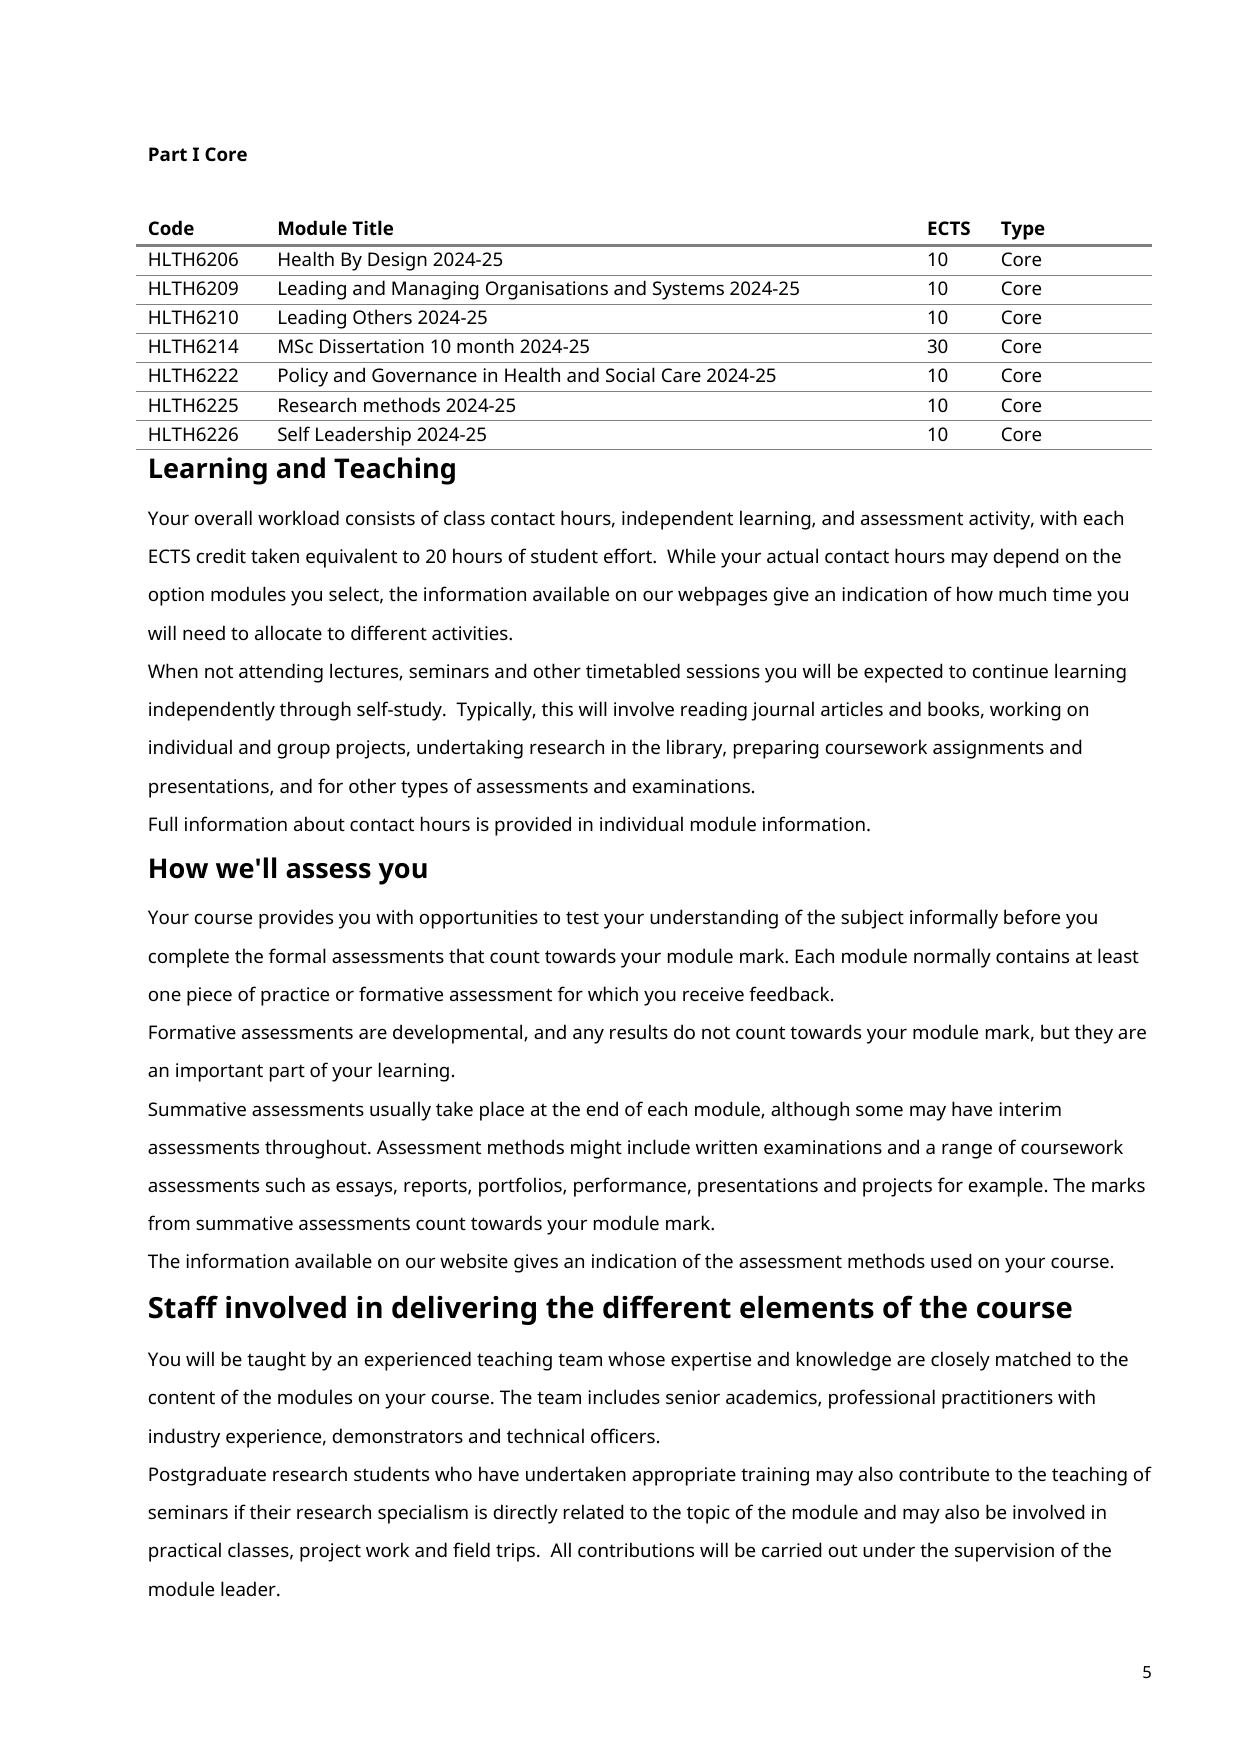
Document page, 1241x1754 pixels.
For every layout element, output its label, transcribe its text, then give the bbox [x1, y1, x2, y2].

table_cell 30 [916, 334, 989, 362]
text Your course provides you with opportunities to test your understanding of the subject informally before you complete the formal assessments that count towards your module mark. Each module normally contains at least one piece of practice or formative assessment for which you receive feedback. [148, 905, 1152, 1007]
table_cell Policy and Governance in Health and Social Care 2024-25 [266, 363, 916, 391]
table_cell HLTH6209 [136, 276, 266, 304]
table_cell Code [136, 215, 266, 243]
subtitle Learning and Teaching [148, 450, 1152, 487]
text When not attending lectures, seminars and other timetabled sessions you will be expected to continue learning independently through self-study. Typically, this will involve reading journal articles and books, working on individual and group projects, undertaking research in the library, preparing coursework assignments and presentations, and for other types of assessments and examinations. [148, 658, 1152, 798]
table_cell Module Title [266, 215, 916, 243]
table_cell Core [989, 392, 1152, 420]
subtitle How we'll assess you [148, 849, 1152, 886]
table_cell HLTH6214 [136, 334, 266, 362]
text You will be taught by an experienced teaching team whose expertise and knowledge are closely matched to the content of the modules on your course. The team includes senior academics, professional practitioners with industry experience, demonstrators and technical officers. [148, 1346, 1152, 1448]
table_cell Core [989, 363, 1152, 391]
table_cell 10 [916, 305, 989, 333]
table_cell 10 [916, 363, 989, 391]
table_cell 10 [916, 247, 989, 274]
table_cell Core [989, 421, 1152, 449]
text Summative assessments usually take place at the end of each module, although some may have interim assessments throughout. Assessment methods might include written examinations and a range of coursework assessments such as essays, reports, portfolios, performance, presentations and projects for example. The marks from summative assessments count towards your module mark. [148, 1096, 1152, 1236]
table_cell Leading and Managing Organisations and Systems 2024-25 [266, 276, 916, 304]
text Full information about contact hours is provided in individual module information. [148, 811, 1152, 837]
text The information available on our website gives an indication of the assessment methods used on your course. [148, 1249, 1152, 1274]
table_cell HLTH6222 [136, 363, 266, 391]
table_cell Leading Others 2024-25 [266, 305, 916, 333]
table_cell HLTH6225 [136, 392, 266, 420]
table_cell Health By Design 2024-25 [266, 247, 916, 274]
table_cell Type [989, 215, 1152, 243]
table_cell 10 [916, 276, 989, 304]
table_cell Part I Core [136, 141, 1152, 215]
table_cell Research methods 2024-25 [266, 392, 916, 420]
table_cell Self Leadership 2024-25 [266, 421, 916, 449]
table_cell Core [989, 247, 1152, 274]
table_cell HLTH6210 [136, 305, 266, 333]
table_cell HLTH6206 [136, 247, 266, 274]
subtitle Staff involved in delivering the different elements of the course [148, 1287, 1152, 1327]
table_cell MSc Dissertation 10 month 2024-25 [266, 334, 916, 362]
table_cell Core [989, 276, 1152, 304]
table_cell Core [989, 305, 1152, 333]
text Postgraduate research students who have undertaken appropriate training may also contribute to the teaching of seminars if their research specialism is directly related to the topic of the module and may also be involved in practical classes, project work and field trips. All contributions will be carried out under the supervision of the module leader. [148, 1461, 1152, 1601]
table_cell ECTS [916, 215, 989, 243]
table_cell Core [989, 334, 1152, 362]
table_cell 10 [916, 421, 989, 449]
text Formative assessments are developmental, and any results do not count towards your module mark, but they are an important part of your learning. [148, 1019, 1152, 1083]
table_cell 10 [916, 392, 989, 420]
table_cell HLTH6226 [136, 421, 266, 449]
text Your overall workload consists of class contact hours, independent learning, and assessment activity, with each ECTS credit taken equivalent to 20 hours of student effort. While your actual contact hours may depend on the option modules you select, the information available on our webpages give an indication of how much time you will need to allocate to different activities. [148, 505, 1152, 646]
